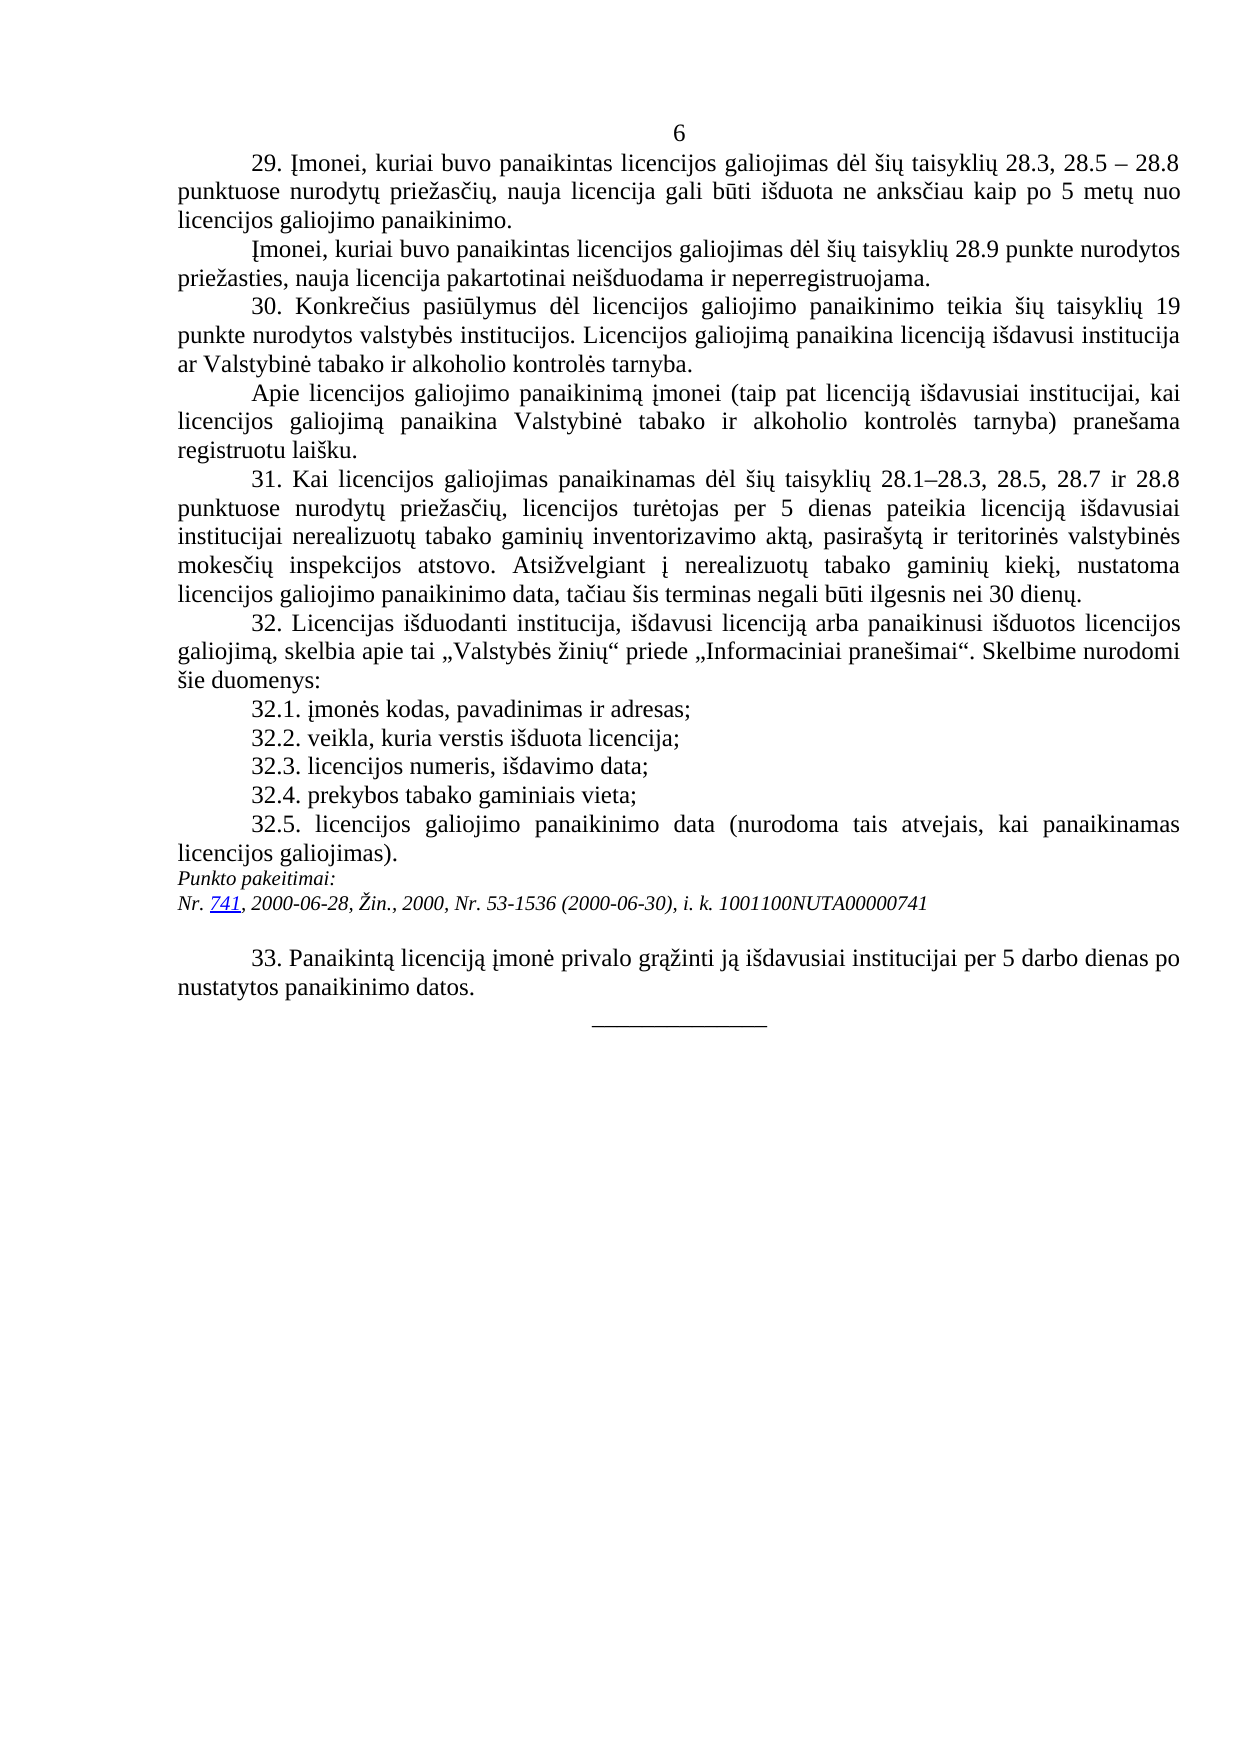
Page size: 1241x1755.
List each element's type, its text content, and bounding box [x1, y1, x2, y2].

text 32. Licencijas išduodanti institucija, išdavusi licenciją arba panaikinusi išduotos licencijos galiojimą, skelbia apie tai „Valstybės žinių“ priede „Informaciniai pranešimai“. Skelbime nurodomi šie duomenys: [177, 608, 1181, 694]
text 30. Konkrečius pasiūlymus dėl licencijos galiojimo panaikinimo teikia šių taisyklių 19 punkte nurodytos valstybės institucijos. Licencijos galiojimą panaikina licenciją išdavusi institucija ar Valstybinė tabako ir alkoholio kontrolės tarnyba. [177, 291, 1181, 378]
text 32.3. licencijos numeris, išdavimo data; [177, 751, 1181, 780]
text 31. Kai licencijos galiojimas panaikinamas dėl šių taisyklių 28.1–28.3, 28.5, 28.7 ir 28.8 punktuose nurodytų priežasčių, licencijos turėtojas per 5 dienas pateikia licenciją išdavusiai institucijai nerealizuotų tabako gaminių inventorizavimo aktą, pasirašytą ir teritorinės valstybinės mokesčių inspekcijos atstovo. Atsižvelgiant į nerealizuotų tabako gaminių kiekį, nustatoma licencijos galiojimo panaikinimo data, tačiau šis terminas negali būti ilgesnis nei 30 dienų. [177, 464, 1181, 608]
text 32.1. įmonės kodas, pavadinimas ir adresas; [177, 694, 1181, 723]
text 32.5. licencijos galiojimo panaikinimo data (nurodoma tais atvejais, kai panaikinamas licencijos galiojimas). [177, 809, 1181, 866]
text 32.4. prekybos tabako gaminiais vieta; [177, 780, 1181, 809]
text Punkto pakeitimai: [177, 866, 1181, 890]
text Apie licencijos galiojimo panaikinimą įmonei (taip pat licenciją išdavusiai institucijai, kai licencijos galiojimą panaikina Valstybinė tabako ir alkoholio kontrolės tarnyba) pranešama registruotu laišku. [177, 378, 1181, 464]
text 29. Įmonei, kuriai buvo panaikintas licencijos galiojimas dėl šių taisyklių 28.3, 28.5 – 28.8 punktuose nurodytų priežasčių, nauja licencija gali būti išduota ne anksčiau kaip po 5 metų nuo licencijos galiojimo panaikinimo. [177, 148, 1181, 234]
text 33. Panaikintą licenciją įmonė privalo grąžinti ją išdavusiai institucijai per 5 darbo dienas po nustatytos panaikinimo datos. [177, 943, 1181, 1001]
text 32.2. veikla, kuria verstis išduota licencija; [177, 723, 1181, 751]
text Nr. 741, 2000-06-28, Žin., 2000, Nr. 53-1536 (2000-06-30), i. k. 1001100NUTA00000741 [177, 890, 1181, 914]
text Įmonei, kuriai buvo panaikintas licencijos galiojimas dėl šių taisyklių 28.9 punkte nurodytos priežasties, nauja licencija pakartotinai neišduodama ir neperregistruojama. [177, 234, 1181, 291]
text ______________ [177, 1001, 1181, 1029]
